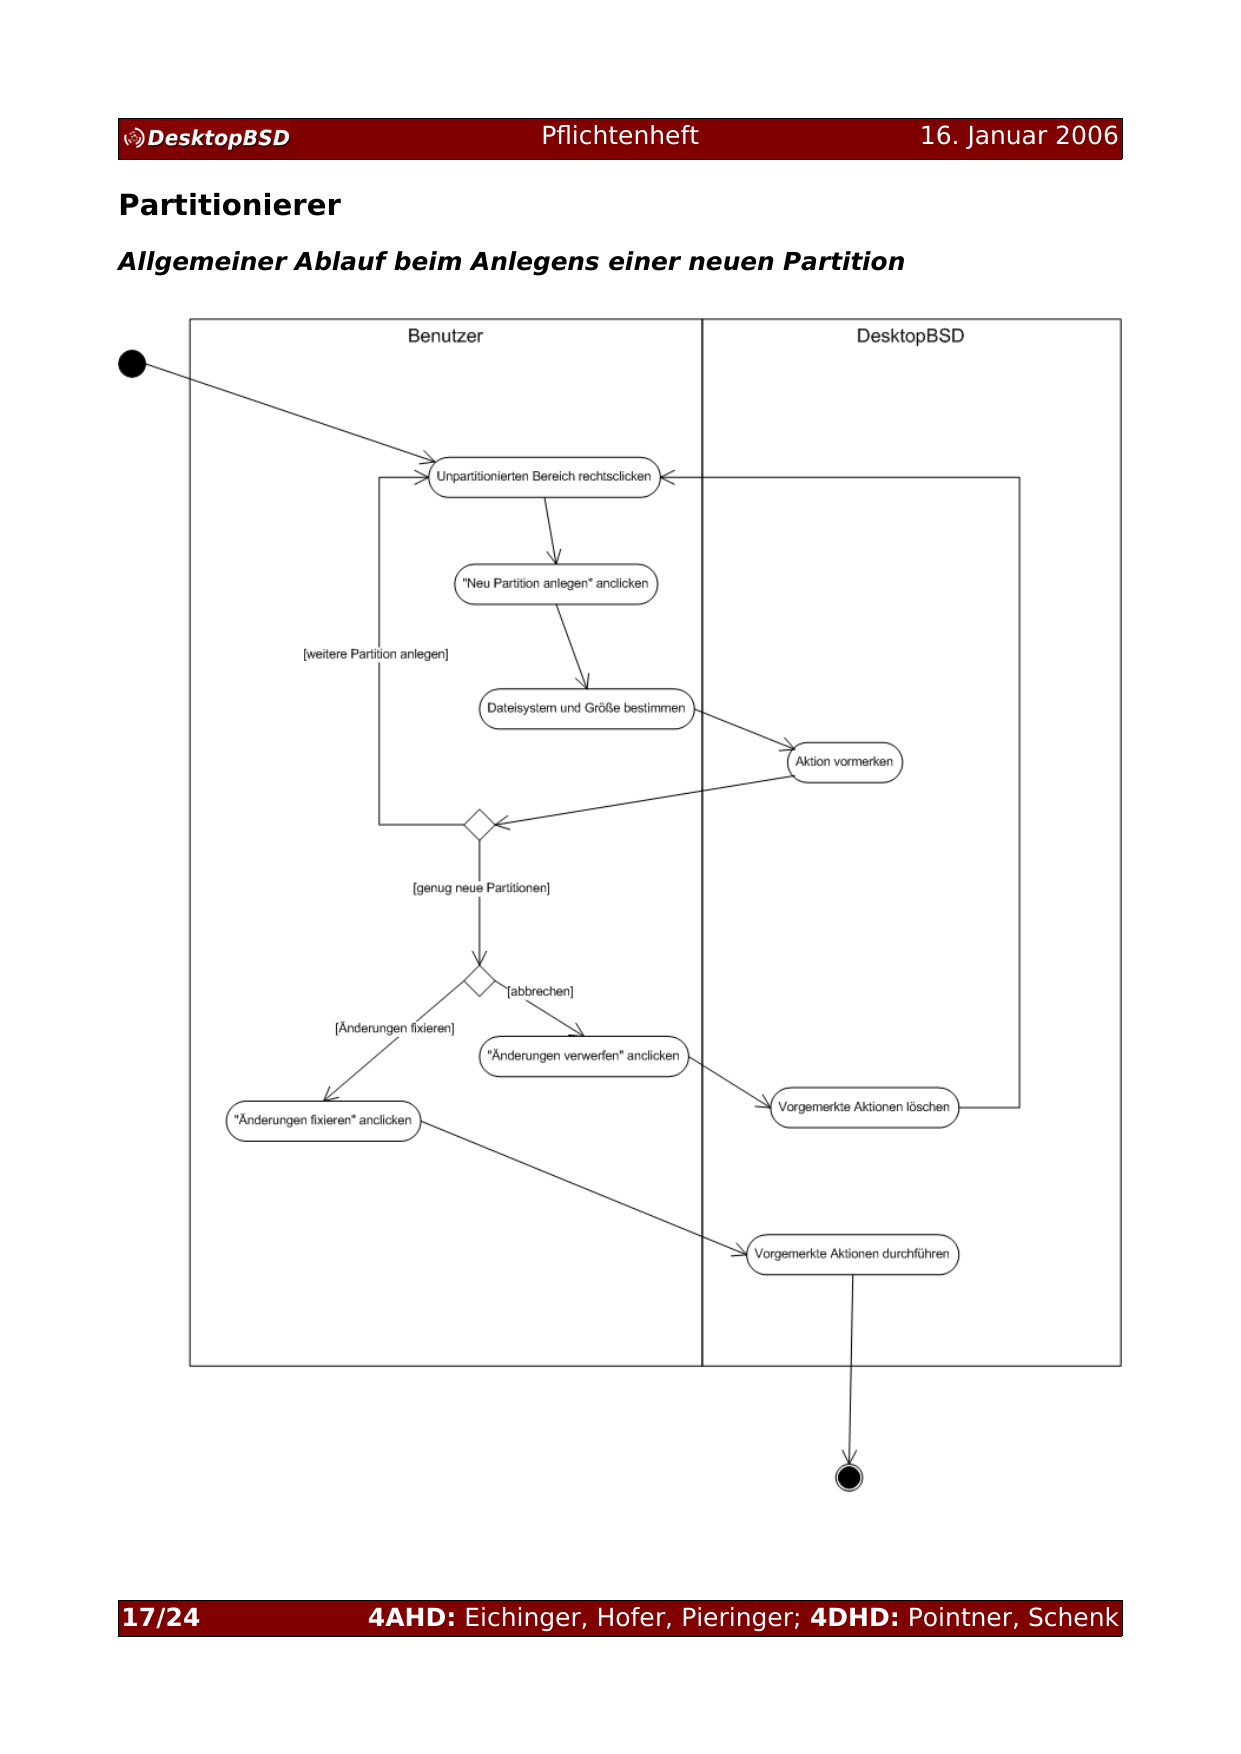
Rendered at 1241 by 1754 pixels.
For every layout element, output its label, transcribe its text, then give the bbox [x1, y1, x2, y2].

subtitle Allgemeiner Ablauf beim Anlegens einer neuen Partition [118, 248, 1122, 277]
subtitle Partitionierer [118, 188, 1122, 223]
picture [121, 121, 292, 156]
picture [118, 318, 1122, 1492]
